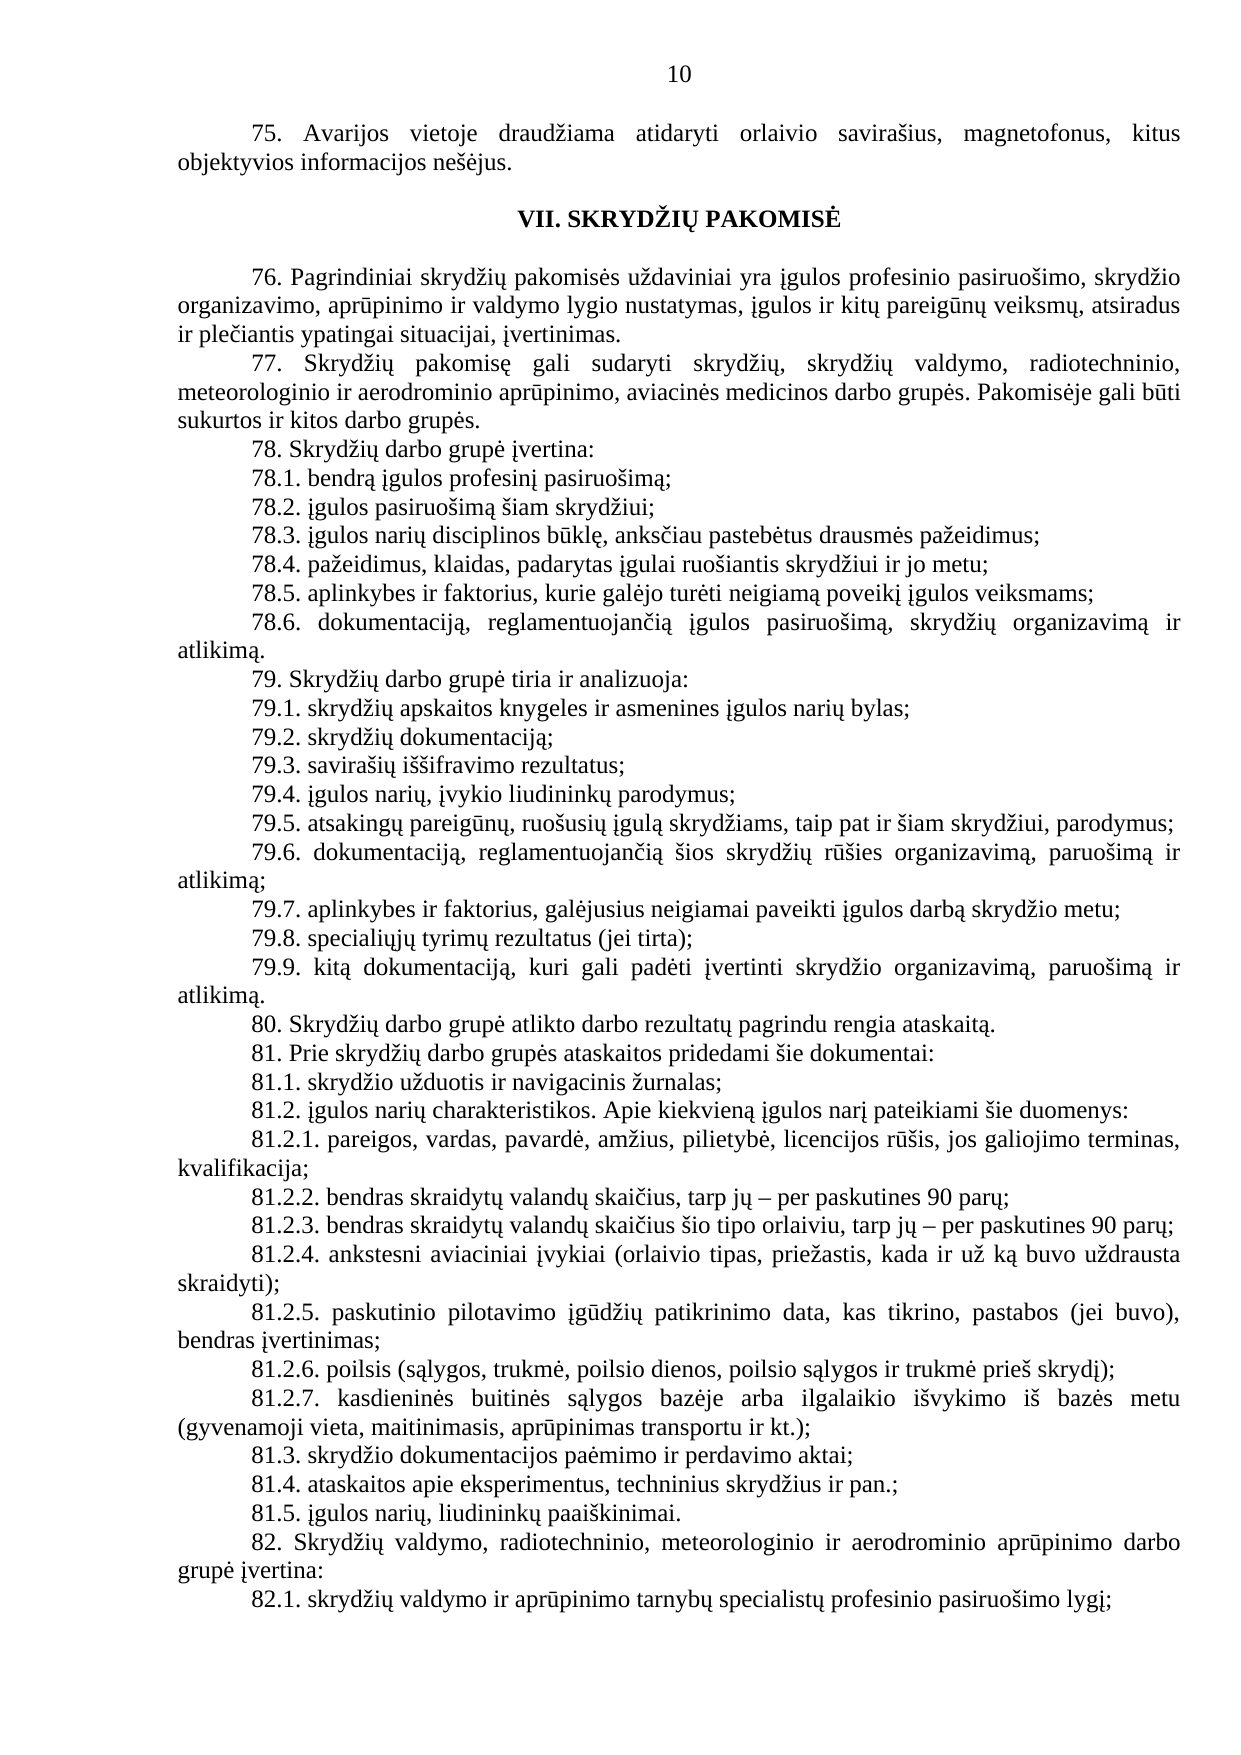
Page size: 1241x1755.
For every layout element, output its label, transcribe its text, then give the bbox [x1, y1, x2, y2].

text 78.2. įgulos pasiruošimą šiam skrydžiui; [177, 492, 1181, 521]
text 81.2.1. pareigos, vardas, pavardė, amžius, pilietybė, licencijos rūšis, jos galiojimo terminas, kvalifikacija; [177, 1124, 1181, 1182]
text 81.2.2. bendras skraidytų valandų skaičius, tarp jų – per paskutines 90 parų; [177, 1182, 1181, 1211]
text 78.6. dokumentaciją, reglamentuojančią įgulos pasiruošimą, skrydžių organizavimą ir atlikimą. [177, 607, 1181, 664]
text 79.9. kitą dokumentaciją, kuri gali padėti įvertinti skrydžio organizavimą, paruošimą ir atlikimą. [177, 952, 1181, 1009]
text 78. Skrydžių darbo grupė įvertina: [177, 434, 1181, 463]
text 81.1. skrydžio užduotis ir navigacinis žurnalas; [177, 1067, 1181, 1096]
text 76. Pagrindiniai skrydžių pakomisės uždaviniai yra įgulos profesinio pasiruošimo, skrydžio organizavimo, aprūpinimo ir valdymo lygio nustatymas, įgulos ir kitų pareigūnų veiksmų, atsiradus ir plečiantis ypatingai situacijai, įvertinimas. [177, 262, 1181, 348]
text 78.5. aplinkybes ir faktorius, kurie galėjo turėti neigiamą poveikį įgulos veiksmams; [177, 578, 1181, 607]
text 79.6. dokumentaciją, reglamentuojančią šios skrydžių rūšies organizavimą, paruošimą ir atlikimą; [177, 837, 1181, 894]
text 78.1. bendrą įgulos profesinį pasiruošimą; [177, 463, 1181, 492]
text 81.2.3. bendras skraidytų valandų skaičius šio tipo orlaiviu, tarp jų – per paskutines 90 parų; [177, 1211, 1181, 1239]
text 79. Skrydžių darbo grupė tiria ir analizuoja: [177, 664, 1181, 693]
text 80. Skrydžių darbo grupė atlikto darbo rezultatų pagrindu rengia ataskaitą. [177, 1009, 1181, 1038]
text 81.2.7. kasdieninės buitinės sąlygos bazėje arba ilgalaikio išvykimo iš bazės metu (gyvenamoji vieta, maitinimasis, aprūpinimas transportu ir kt.); [177, 1383, 1181, 1441]
text 79.8. specialiųjų tyrimų rezultatus (jei tirta); [177, 923, 1181, 952]
text 81.2. įgulos narių charakteristikos. Apie kiekvieną įgulos narį pateikiami šie duomenys: [177, 1096, 1181, 1124]
text VII. SKRYDŽIŲ PAKOMISĖ [177, 204, 1181, 233]
text 75. Avarijos vietoje draudžiama atidaryti orlaivio savirašius, magnetofonus, kitus objektyvios informacijos nešėjus. [177, 118, 1181, 176]
text 78.4. pažeidimus, klaidas, padarytas įgulai ruošiantis skrydžiui ir jo metu; [177, 549, 1181, 578]
text 81. Prie skrydžių darbo grupės ataskaitos pridedami šie dokumentai: [177, 1038, 1181, 1067]
text 82. Skrydžių valdymo, radiotechninio, meteorologinio ir aerodrominio aprūpinimo darbo grupė įvertina: [177, 1527, 1181, 1584]
text 79.3. savirašių iššifravimo rezultatus; [177, 751, 1181, 779]
text 79.2. skrydžių dokumentaciją; [177, 722, 1181, 751]
text 78.3. įgulos narių disciplinos būklę, anksčiau pastebėtus drausmės pažeidimus; [177, 521, 1181, 549]
text 82.1. skrydžių valdymo ir aprūpinimo tarnybų specialistų profesinio pasiruošimo lygį; [177, 1584, 1181, 1613]
text 79.7. aplinkybes ir faktorius, galėjusius neigiamai paveikti įgulos darbą skrydžio metu; [177, 894, 1181, 923]
text 77. Skrydžių pakomisę gali sudaryti skrydžių, skrydžių valdymo, radiotechninio, meteorologinio ir aerodrominio aprūpinimo, aviacinės medicinos darbo grupės. Pakomisėje gali būti sukurtos ir kitos darbo grupės. [177, 348, 1181, 434]
text 81.3. skrydžio dokumentacijos paėmimo ir perdavimo aktai; [177, 1441, 1181, 1469]
text 81.4. ataskaitos apie eksperimentus, techninius skrydžius ir pan.; [177, 1469, 1181, 1498]
text 79.5. atsakingų pareigūnų, ruošusių įgulą skrydžiams, taip pat ir šiam skrydžiui, parodymus; [177, 808, 1181, 837]
text 79.4. įgulos narių, įvykio liudininkų parodymus; [177, 779, 1181, 808]
text 81.2.4. ankstesni aviaciniai įvykiai (orlaivio tipas, priežastis, kada ir už ką buvo uždrausta skraidyti); [177, 1239, 1181, 1297]
text 81.2.5. paskutinio pilotavimo įgūdžių patikrinimo data, kas tikrino, pastabos (jei buvo), bendras įvertinimas; [177, 1297, 1181, 1354]
text 79.1. skrydžių apskaitos knygeles ir asmenines įgulos narių bylas; [177, 693, 1181, 722]
text 81.5. įgulos narių, liudininkų paaiškinimai. [177, 1498, 1181, 1527]
text 81.2.6. poilsis (sąlygos, trukmė, poilsio dienos, poilsio sąlygos ir trukmė prieš skrydį); [177, 1354, 1181, 1383]
